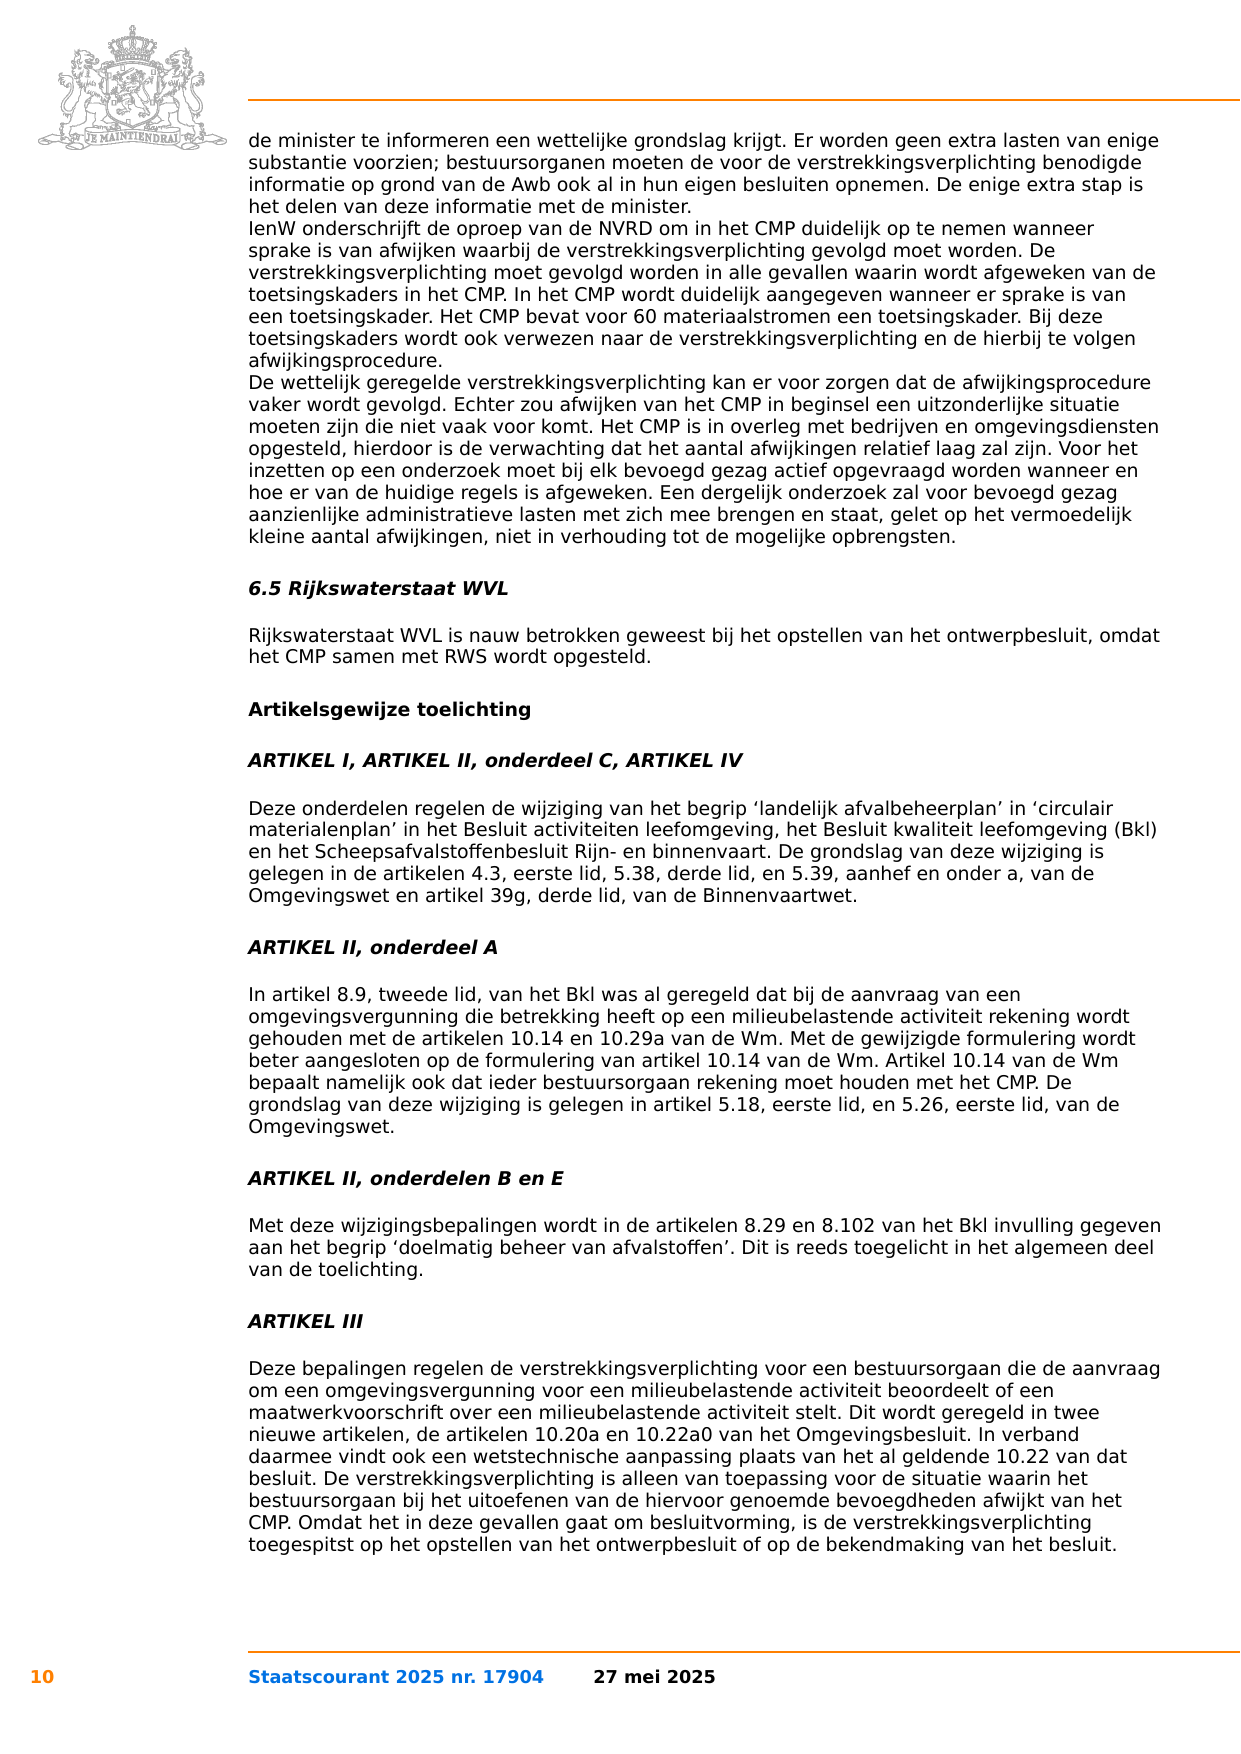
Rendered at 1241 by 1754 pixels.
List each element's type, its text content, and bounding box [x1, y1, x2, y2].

subtitle ARTIKEL II, onderdelen B en E [248, 1168, 1163, 1190]
subtitle ARTIKEL II, onderdeel A [248, 937, 1163, 959]
text De wettelijk geregelde verstrekkingsverplichting kan er voor zorgen dat de afwijkingsprocedure vaker wordt gevolgd. Echter zou afwijken van het CMP in beginsel een uitzonderlijke situatie moeten zijn die niet vaak voor komt. Het CMP is in overleg met bedrijven en omgevingsdiensten opgesteld, hierdoor is de verwachting dat het aantal afwijkingen relatief laag zal zijn. Voor het inzetten op een onderzoek moet bij elk bevoegd gezag actief opgevraagd worden wanneer en hoe er van de huidige regels is afgeweken. Een dergelijk onderzoek zal voor bevoegd gezag aanzienlijke administratieve lasten met zich mee brengen en staat, gelet op het vermoedelijk kleine aantal afwijkingen, niet in verhouding tot de mogelijke opbrengsten. [248, 372, 1163, 547]
subtitle Artikelsgewijze toelichting [248, 698, 1163, 720]
subtitle ARTIKEL I, ARTIKEL II, onderdeel C, ARTIKEL IV [248, 750, 1163, 772]
text IenW onderschrijft de oproep van de NVRD om in het CMP duidelijk op te nemen wanneer sprake is van afwijken waarbij de verstrekkingsverplichting gevolgd moet worden. De verstrekkingsverplichting moet gevolgd worden in alle gevallen waarin wordt afgeweken van de toetsingskaders in het CMP. In het CMP wordt duidelijk aangegeven wanneer er sprake is van een toetsingskader. Het CMP bevat voor 60 materiaalstromen een toetsingskader. Bij deze toetsingskaders wordt ook verwezen naar de verstrekkingsverplichting en de hierbij te volgen afwijkingsprocedure. [248, 218, 1163, 372]
subtitle 6.5 Rijkswaterstaat WVL [248, 577, 1163, 599]
text In artikel 8.9, tweede lid, van het Bkl was al geregeld dat bij de aanvraag van een omgevingsvergunning die betrekking heeft op een milieubelastende activiteit rekening wordt gehouden met de artikelen 10.14 en 10.29a van de Wm. Met de gewijzigde formulering wordt beter aangesloten op de formulering van artikel 10.14 van de Wm. Artikel 10.14 van de Wm bepaalt namelijk ook dat ieder bestuursorgaan rekening moet houden met het CMP. De grondslag van deze wijziging is gelegen in artikel 5.18, eerste lid, en 5.26, eerste lid, van de Omgevingswet. [248, 984, 1163, 1138]
picture [38, 25, 227, 150]
text Met deze wijzigingsbepalingen wordt in de artikelen 8.29 en 8.102 van het Bkl invulling gegeven aan het begrip ‘doelmatig beheer van afvalstoffen’. Dit is reeds toegelicht in het algemeen deel van de toelichting. [248, 1215, 1163, 1281]
text Rijkswaterstaat WVL is nauw betrokken geweest bij het opstellen van het ontwerpbesluit, omdat het CMP samen met RWS wordt opgesteld. [248, 624, 1163, 668]
text de minister te informeren een wettelijke grondslag krijgt. Er worden geen extra lasten van enige substantie voorzien; bestuursorganen moeten de voor de verstrekkingsverplichting benodigde informatie op grond van de Awb ook al in hun eigen besluiten opnemen. De enige extra stap is het delen van deze informatie met de minister. [248, 130, 1163, 218]
subtitle ARTIKEL III [248, 1311, 1163, 1333]
text Deze onderdelen regelen de wijziging van het begrip ‘landelijk afvalbeheerplan’ in ‘circulair materialenplan’ in het Besluit activiteiten leefomgeving, het Besluit kwaliteit leefomgeving (Bkl) en het Scheepsafvalstoffenbesluit Rijn- en binnenvaart. De grondslag van deze wijziging is gelegen in de artikelen 4.3, eerste lid, 5.38, derde lid, en 5.39, aanhef en onder a, van de Omgevingswet en artikel 39g, derde lid, van de Binnenvaartwet. [248, 797, 1163, 907]
text Deze bepalingen regelen de verstrekkingsverplichting voor een bestuursorgaan die de aanvraag om een omgevingsvergunning voor een milieubelastende activiteit beoordeelt of een maatwerkvoorschrift over een milieubelastende activiteit stelt. Dit wordt geregeld in twee nieuwe artikelen, de artikelen 10.20a en 10.22a0 van het Omgevingsbesluit. In verband daarmee vindt ook een wetstechnische aanpassing plaats van het al geldende 10.22 van dat besluit. De verstrekkingsverplichting is alleen van toepassing voor de situatie waarin het bestuursorgaan bij het uitoefenen van de hiervoor genoemde bevoegdheden afwijkt van het CMP. Omdat het in deze gevallen gaat om besluitvorming, is de verstrekkingsverplichting toegespitst op het opstellen van het ontwerpbesluit of op de bekendmaking van het besluit. [248, 1358, 1163, 1556]
